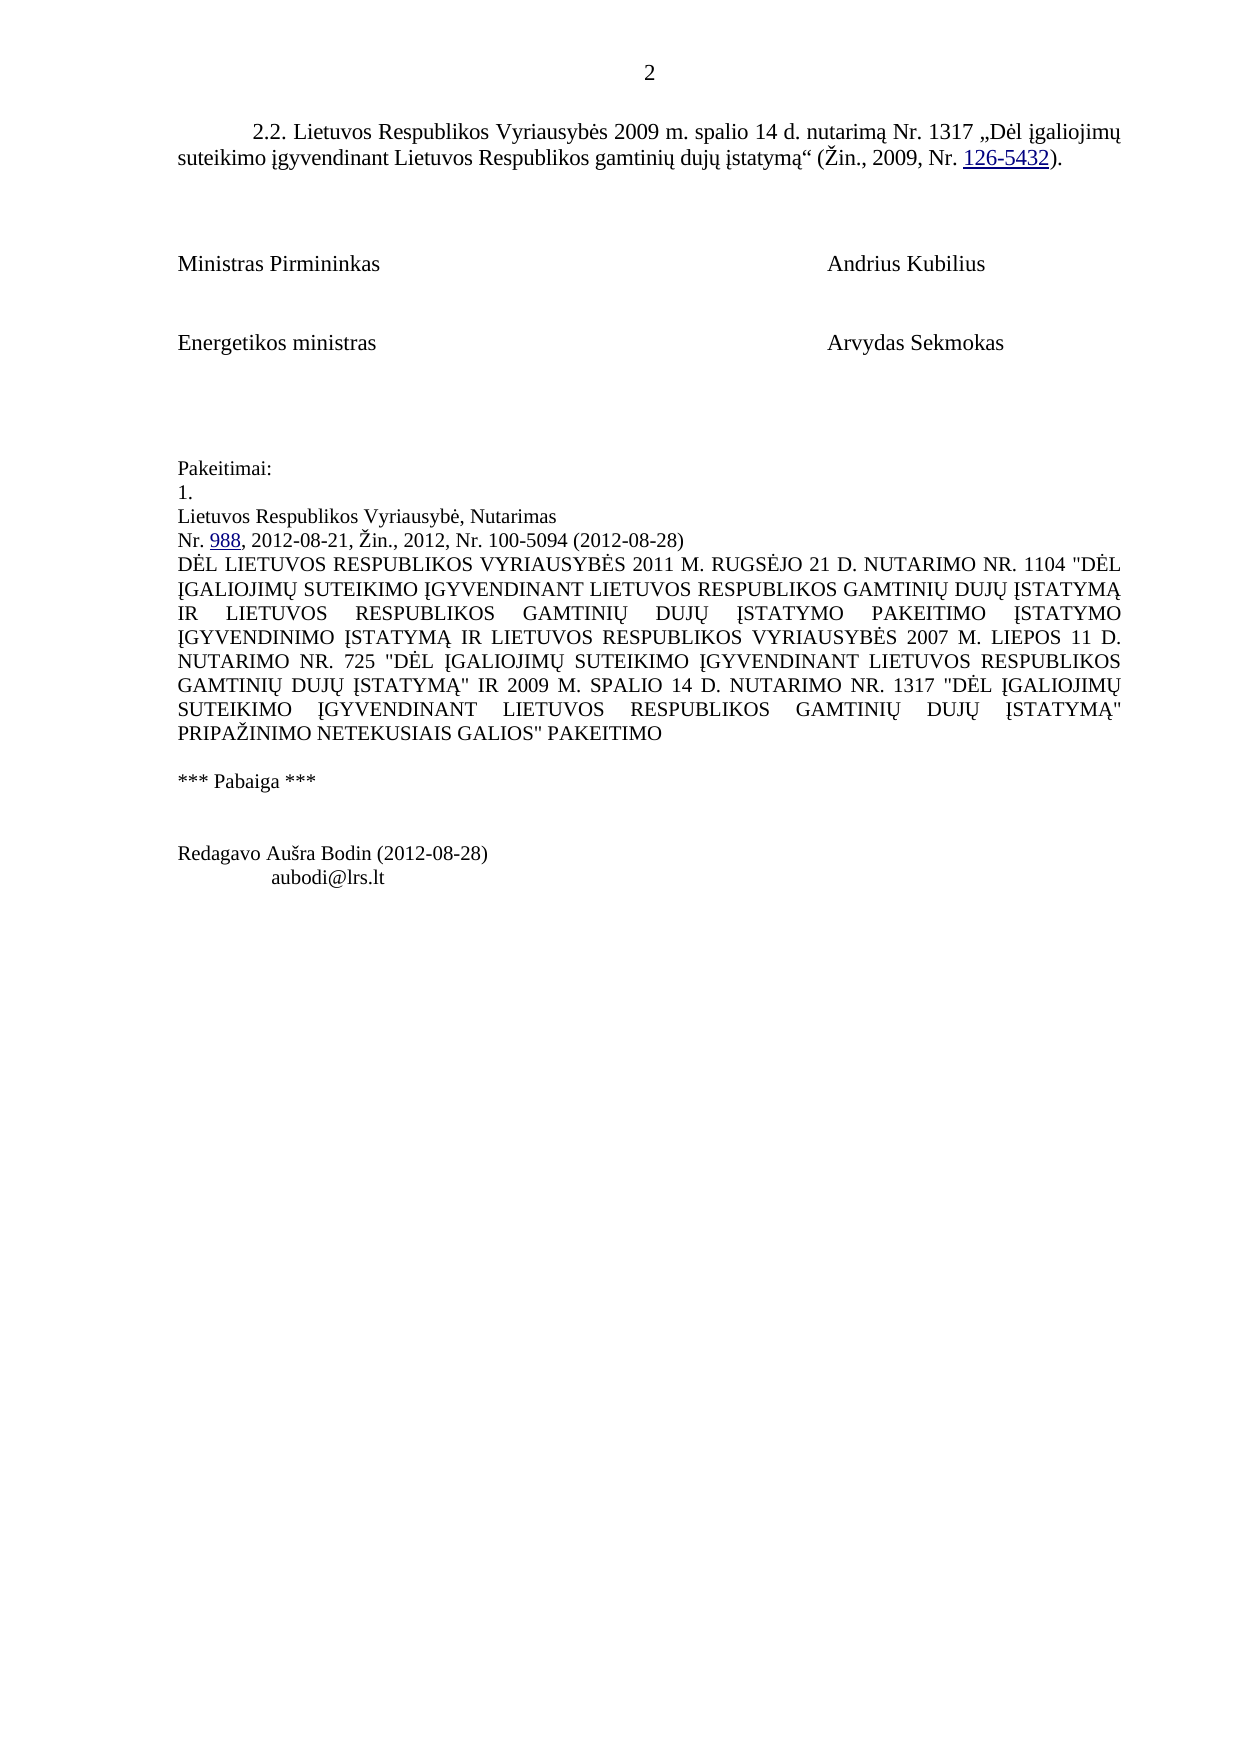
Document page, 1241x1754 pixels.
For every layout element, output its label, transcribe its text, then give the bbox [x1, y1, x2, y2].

text *** Pabaiga *** [177, 769, 1122, 793]
text 1. [177, 480, 1122, 504]
text Ministras Pirmininkas Andrius Kubilius [177, 250, 1122, 276]
text Energetikos ministras Arvydas Sekmokas [177, 329, 1122, 355]
text DĖL LIETUVOS RESPUBLIKOS VYRIAUSYBĖS 2011 M. RUGSĖJO 21 D. NUTARIMO NR. 1104 "DĖL ĮGALIOJIMŲ SUTEIKIMO ĮGYVENDINANT LIETUVOS RESPUBLIKOS GAMTINIŲ DUJŲ ĮSTATYMĄ IR LIETUVOS RESPUBLIKOS GAMTINIŲ DUJŲ ĮSTATYMO PAKEITIMO ĮSTATYMO ĮGYVENDINIMO ĮSTATYMĄ IR LIETUVOS RESPUBLIKOS VYRIAUSYBĖS 2007 M. LIEPOS 11 D. NUTARIMO NR. 725 "DĖL ĮGALIOJIMŲ SUTEIKIMO ĮGYVENDINANT LIETUVOS RESPUBLIKOS GAMTINIŲ DUJŲ ĮSTATYMĄ" IR 2009 M. SPALIO 14 D. NUTARIMO NR. 1317 "DĖL ĮGALIOJIMŲ SUTEIKIMO ĮGYVENDINANT LIETUVOS RESPUBLIKOS GAMTINIŲ DUJŲ ĮSTATYMĄ" PRIPAŽINIMO NETEKUSIAIS GALIOS" PAKEITIMO [177, 552, 1122, 745]
text Nr. 988, 2012-08-21, Žin., 2012, Nr. 100-5094 (2012-08-28) [177, 528, 1122, 552]
text 2.2. Lietuvos Respublikos Vyriausybės 2009 m. spalio 14 d. nutarimą Nr. 1317 „Dėl įgaliojimų suteikimo įgyvendinant Lietuvos Respublikos gamtinių dujų įstatymą“ (Žin., 2009, Nr. 126-5432). [177, 118, 1122, 171]
text Redagavo Aušra Bodin (2012-08-28) [177, 841, 1122, 865]
text Pakeitimai: [177, 456, 1122, 480]
text aubodi@lrs.lt [177, 865, 1122, 889]
text Lietuvos Respublikos Vyriausybė, Nutarimas [177, 504, 1122, 528]
